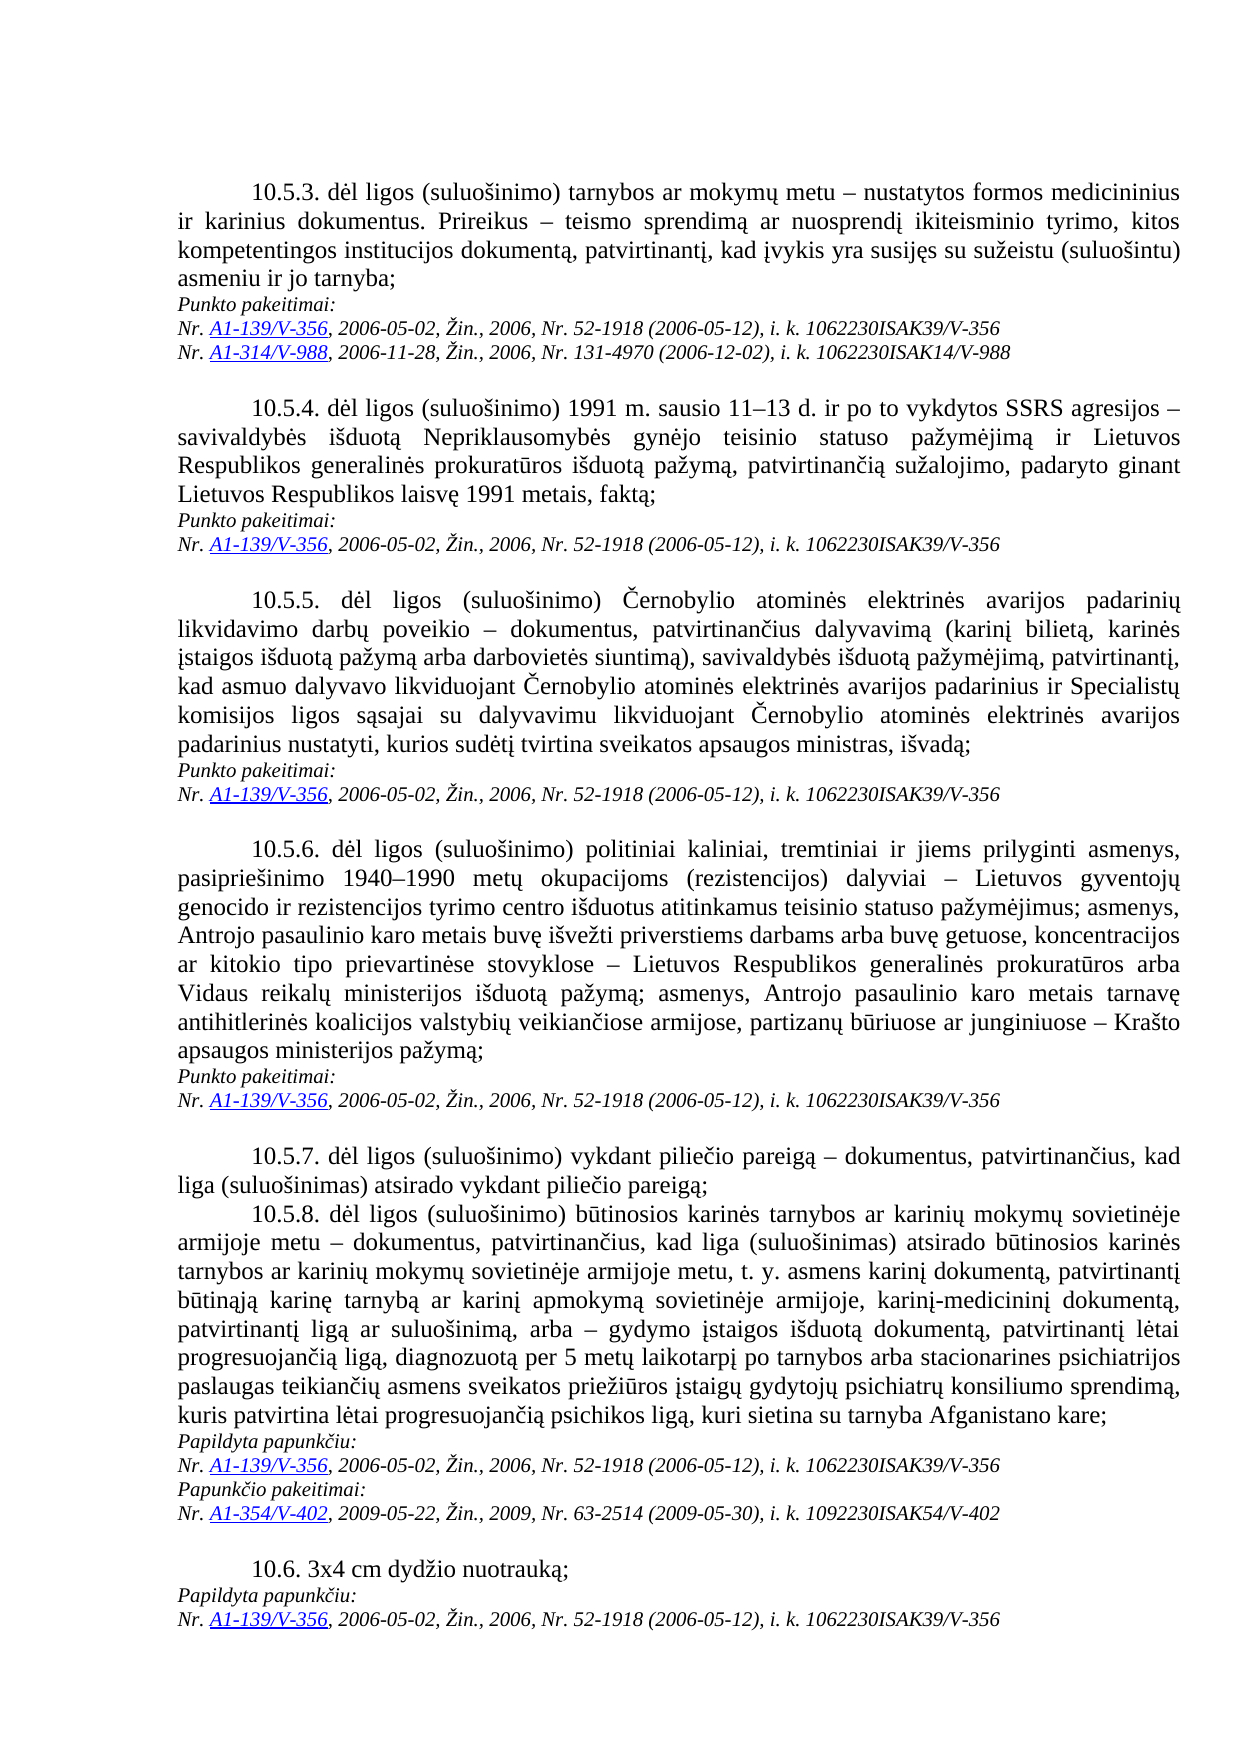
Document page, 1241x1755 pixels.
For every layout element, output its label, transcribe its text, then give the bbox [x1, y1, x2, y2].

text Nr. A1-139/V-356, 2006-05-02, Žin., 2006, Nr. 52-1918 (2006-05-12), i. k. 1062230ISAK39/V-356 [177, 532, 1181, 556]
text Nr. A1-314/V-988, 2006-11-28, Žin., 2006, Nr. 131-4970 (2006-12-02), i. k. 1062230ISAK14/V-988 [177, 340, 1181, 364]
text 10.5.4. dėl ligos (suluošinimo) 1991 m. sausio 11–13 d. ir po to vykdytos SSRS agresijos – savivaldybės išduotą Nepriklausomybės gynėjo teisinio statuso pažymėjimą ir Lietuvos Respublikos generalinės prokuratūros išduotą pažymą, patvirtinančią sužalojimo, padaryto ginant Lietuvos Respublikos laisvę 1991 metais, faktą; [177, 393, 1181, 508]
text Nr. A1-139/V-356, 2006-05-02, Žin., 2006, Nr. 52-1918 (2006-05-12), i. k. 1062230ISAK39/V-356 [177, 782, 1181, 806]
text Punkto pakeitimai: [177, 292, 1181, 316]
text 10.5.5. dėl ligos (suluošinimo) Černobylio atominės elektrinės avarijos padarinių likvidavimo darbų poveikio – dokumentus, patvirtinančius dalyvavimą (karinį bilietą, karinės įstaigos išduotą pažymą arba darbovietės siuntimą), savivaldybės išduotą pažymėjimą, patvirtinantį, kad asmuo dalyvavo likviduojant Černobylio atominės elektrinės avarijos padarinius ir Specialistų komisijos ligos sąsajai su dalyvavimu likviduojant Černobylio atominės elektrinės avarijos padarinius nustatyti, kurios sudėtį tvirtina sveikatos apsaugos ministras, išvadą; [177, 585, 1181, 757]
text 10.5.7. dėl ligos (suluošinimo) vykdant piliečio pareigą – dokumentus, patvirtinančius, kad liga (suluošinimas) atsirado vykdant piliečio pareigą; [177, 1141, 1181, 1199]
text Nr. A1-139/V-356, 2006-05-02, Žin., 2006, Nr. 52-1918 (2006-05-12), i. k. 1062230ISAK39/V-356 [177, 1453, 1181, 1477]
text Punkto pakeitimai: [177, 508, 1181, 532]
text Nr. A1-139/V-356, 2006-05-02, Žin., 2006, Nr. 52-1918 (2006-05-12), i. k. 1062230ISAK39/V-356 [177, 1607, 1181, 1631]
text 10.5.8. dėl ligos (suluošinimo) būtinosios karinės tarnybos ar karinių mokymų sovietinėje armijoje metu – dokumentus, patvirtinančius, kad liga (suluošinimas) atsirado būtinosios karinės tarnybos ar karinių mokymų sovietinėje armijoje metu, t. y. asmens karinį dokumentą, patvirtinantį būtinąją karinę tarnybą ar karinį apmokymą sovietinėje armijoje, karinį-medicininį dokumentą, patvirtinantį ligą ar suluošinimą, arba – gydymo įstaigos išduotą dokumentą, patvirtinantį lėtai progresuojančią ligą, diagnozuotą per 5 metų laikotarpį po tarnybos arba stacionarines psichiatrijos paslaugas teikiančių asmens sveikatos priežiūros įstaigų gydytojų psichiatrų konsiliumo sprendimą, kuris patvirtina lėtai progresuojančią psichikos ligą, kuri sietina su tarnyba Afganistano kare; [177, 1199, 1181, 1429]
text Papildyta papunkčiu: [177, 1582, 1181, 1607]
text Nr. A1-354/V-402, 2009-05-22, Žin., 2009, Nr. 63-2514 (2009-05-30), i. k. 1092230ISAK54/V-402 [177, 1501, 1181, 1525]
text 10.6. 3x4 cm dydžio nuotrauką; [177, 1554, 1181, 1582]
text Nr. A1-139/V-356, 2006-05-02, Žin., 2006, Nr. 52-1918 (2006-05-12), i. k. 1062230ISAK39/V-356 [177, 316, 1181, 340]
text Papunkčio pakeitimai: [177, 1477, 1181, 1501]
text Nr. A1-139/V-356, 2006-05-02, Žin., 2006, Nr. 52-1918 (2006-05-12), i. k. 1062230ISAK39/V-356 [177, 1088, 1181, 1112]
text 10.5.6. dėl ligos (suluošinimo) politiniai kaliniai, tremtiniai ir jiems prilyginti asmenys, pasipriešinimo 1940–1990 metų okupacijoms (rezistencijos) dalyviai – Lietuvos gyventojų genocido ir rezistencijos tyrimo centro išduotus atitinkamus teisinio statuso pažymėjimus; asmenys, Antrojo pasaulinio karo metais buvę išvežti priverstiems darbams arba buvę getuose, koncentracijos ar kitokio tipo prievartinėse stovyklose – Lietuvos Respublikos generalinės prokuratūros arba Vidaus reikalų ministerijos išduotą pažymą; asmenys, Antrojo pasaulinio karo metais tarnavę antihitlerinės koalicijos valstybių veikiančiose armijose, partizanų būriuose ar junginiuose – Krašto apsaugos ministerijos pažymą; [177, 834, 1181, 1064]
text Papildyta papunkčiu: [177, 1429, 1181, 1453]
text Punkto pakeitimai: [177, 1064, 1181, 1088]
text 10.5.3. dėl ligos (suluošinimo) tarnybos ar mokymų metu – nustatytos formos medicininius ir karinius dokumentus. Prireikus – teismo sprendimą ar nuosprendį ikiteisminio tyrimo, kitos kompetentingos institucijos dokumentą, patvirtinantį, kad įvykis yra susijęs su sužeistu (suluošintu) asmeniu ir jo tarnyba; [177, 177, 1181, 292]
text Punkto pakeitimai: [177, 757, 1181, 782]
